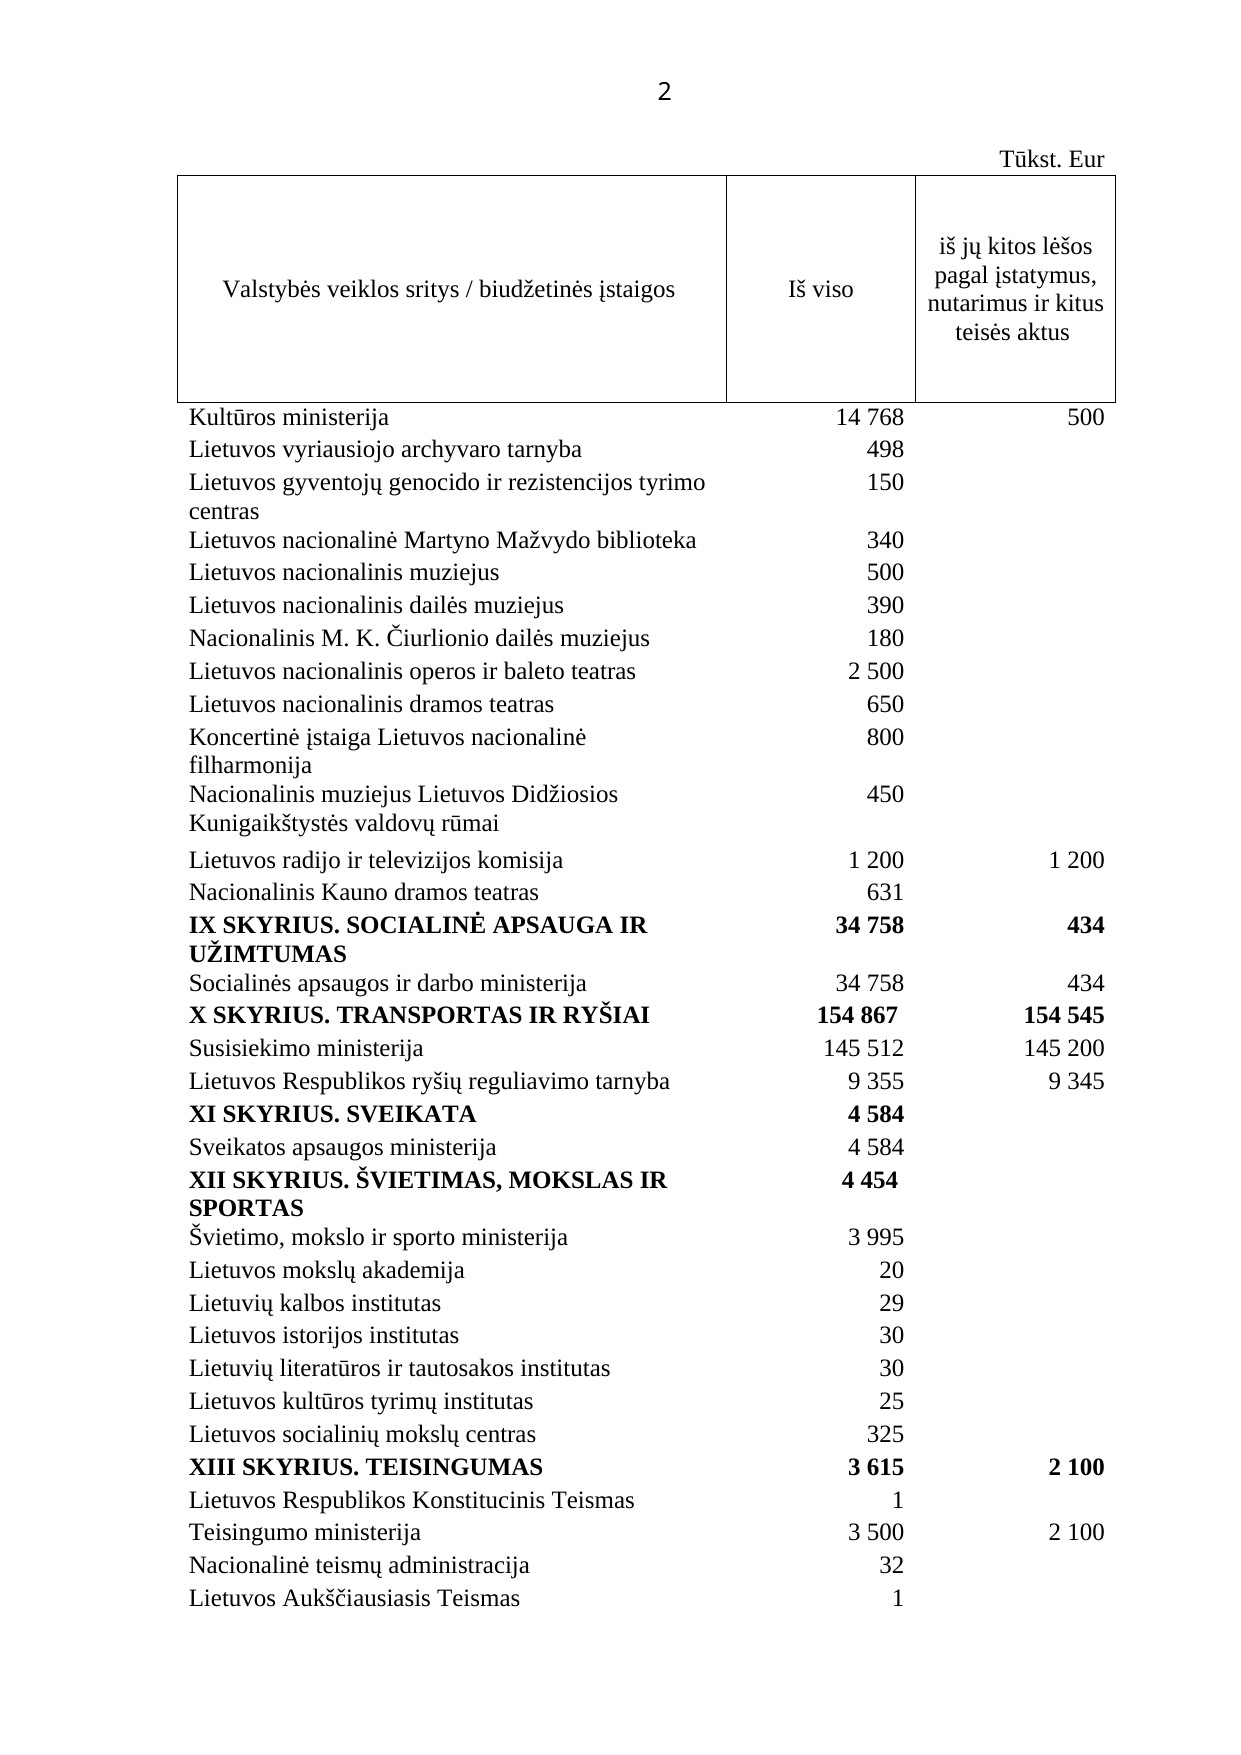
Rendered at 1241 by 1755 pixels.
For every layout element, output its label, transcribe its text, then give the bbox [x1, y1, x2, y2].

table_cell Teisingumo ministerija [177, 1518, 726, 1550]
table_cell 390 [726, 590, 915, 623]
table_cell Lietuvos Respublikos ryšių reguliavimo tarnyba [177, 1066, 726, 1099]
table_cell 1 [726, 1485, 915, 1517]
table_cell [915, 434, 1116, 467]
table_cell 631 [726, 878, 915, 910]
table_cell [915, 656, 1116, 689]
table_cell IX SKYRIUS. SOCIALINĖ APSAUGA IR UŽIMTUMAS [177, 910, 726, 968]
table_cell [915, 1485, 1116, 1517]
table_cell [915, 689, 1116, 722]
table_cell 434 [915, 910, 1116, 968]
table_cell X SKYRIUS. TRANSPORTAS IR RYŠIAI [177, 1001, 726, 1033]
table_cell [915, 878, 1116, 910]
table_cell 9 355 [726, 1066, 915, 1099]
table_cell [915, 1583, 1116, 1616]
table_cell 2 100 [915, 1452, 1116, 1485]
table_cell 498 [726, 434, 915, 467]
table_cell 3 995 [726, 1222, 915, 1255]
table_cell 500 [726, 558, 915, 590]
table_cell 145 200 [915, 1034, 1116, 1066]
table_cell 650 [726, 689, 915, 722]
table_cell [915, 779, 1116, 845]
table_cell 34 758 [726, 910, 915, 968]
table_cell 20 [726, 1255, 915, 1288]
table_cell 2 500 [726, 656, 915, 689]
table_cell 1 [726, 1583, 915, 1616]
table_cell Lietuvos Respublikos Konstitucinis Teismas [177, 1485, 726, 1517]
table_cell Lietuvos nacionalinis dramos teatras [177, 689, 726, 722]
table_cell Lietuvos nacionalinis operos ir baleto teatras [177, 656, 726, 689]
table_cell 500 [915, 403, 1116, 434]
table_cell XIII SKYRIUS. TEISINGUMAS [177, 1452, 726, 1485]
table_cell Lietuvos mokslų akademija [177, 1255, 726, 1288]
table_cell 1 200 [915, 845, 1116, 877]
table_cell [915, 590, 1116, 623]
table_cell Lietuvių kalbos institutas [177, 1288, 726, 1321]
table_cell 32 [726, 1550, 915, 1583]
table_cell 180 [726, 623, 915, 656]
table_cell Lietuvos nacionalinis dailės muziejus [177, 590, 726, 623]
table_cell 25 [726, 1386, 915, 1419]
table_cell [915, 1386, 1116, 1419]
table_cell Iš viso [727, 176, 915, 402]
table_cell [915, 1419, 1116, 1452]
table_cell [915, 1132, 1116, 1165]
table_cell 14 768 [726, 403, 915, 434]
table_cell [915, 1321, 1116, 1353]
table_cell Nacionalinis M. K. Čiurlionio dailės muziejus [177, 623, 726, 656]
table_cell 4 454 [726, 1165, 915, 1222]
table_cell [915, 1099, 1116, 1132]
table_cell [915, 525, 1116, 557]
table_cell Socialinės apsaugos ir darbo ministerija [177, 968, 726, 1001]
table_cell Nacionalinė teismų administracija [177, 1550, 726, 1583]
table_cell 450 [726, 779, 915, 845]
table_cell 9 345 [915, 1066, 1116, 1099]
table_cell 29 [726, 1288, 915, 1321]
table_cell 434 [915, 968, 1116, 1001]
table_cell 800 [726, 722, 915, 779]
table_cell Kultūros ministerija [177, 403, 726, 434]
table_cell Lietuvos socialinių mokslų centras [177, 1419, 726, 1452]
table_cell [915, 623, 1116, 656]
table_header [177, 142, 726, 174]
table_header Tūkst. Eur [726, 142, 1116, 174]
table_cell [915, 558, 1116, 590]
table_cell 1 200 [726, 845, 915, 877]
table_cell Nacionalinis Kauno dramos teatras [177, 878, 726, 910]
table_cell Lietuvos Aukščiausiasis Teismas [177, 1583, 726, 1616]
table_cell Švietimo, mokslo ir sporto ministerija [177, 1222, 726, 1255]
table_cell [915, 1255, 1116, 1288]
table_cell 2 100 [915, 1518, 1116, 1550]
table_cell [915, 1165, 1116, 1222]
table_cell 150 [726, 467, 915, 525]
table_cell [915, 722, 1116, 779]
table_cell [915, 1550, 1116, 1583]
table_cell iš jų kitos lėšos pagal įstatymus, nutarimus ir kitus teisės aktus [916, 176, 1115, 402]
table_cell Sveikatos apsaugos ministerija [177, 1132, 726, 1165]
table_cell 154 867 [726, 1001, 915, 1033]
table_cell Lietuvos nacionalinė Martyno Mažvydo biblioteka [177, 525, 726, 557]
table_cell Valstybės veiklos sritys / biudžetinės įstaigos [178, 176, 726, 402]
table_cell [915, 467, 1116, 525]
table_cell Lietuvos gyventojų genocido ir rezistencijos tyrimo centras [177, 467, 726, 525]
table_cell 34 758 [726, 968, 915, 1001]
table_cell Lietuvos nacionalinis muziejus [177, 558, 726, 590]
table_cell [915, 1288, 1116, 1321]
table_cell 30 [726, 1321, 915, 1353]
table_cell 30 [726, 1354, 915, 1386]
table_cell XII SKYRIUS. ŠVIETIMAS, MOKSLAS IR SPORTAS [177, 1165, 726, 1222]
table_cell 4 584 [726, 1099, 915, 1132]
table_cell 325 [726, 1419, 915, 1452]
table_cell 4 584 [726, 1132, 915, 1165]
table_cell XI SKYRIUS. SVEIKATA [177, 1099, 726, 1132]
table_cell 3 615 [726, 1452, 915, 1485]
table_cell Lietuvos kultūros tyrimų institutas [177, 1386, 726, 1419]
table_cell 145 512 [726, 1034, 915, 1066]
table_cell Susisiekimo ministerija [177, 1034, 726, 1066]
table_cell [915, 1222, 1116, 1255]
table_cell 340 [726, 525, 915, 557]
table_cell Koncertinė įstaiga Lietuvos nacionalinė filharmonija [177, 722, 726, 779]
table_cell 154 545 [915, 1001, 1116, 1033]
table_cell Lietuvos istorijos institutas [177, 1321, 726, 1353]
table_cell Nacionalinis muziejus Lietuvos Didžiosios Kunigaikštystės valdovų rūmai [177, 779, 726, 845]
table_cell Lietuvių literatūros ir tautosakos institutas [177, 1354, 726, 1386]
table_cell Lietuvos radijo ir televizijos komisija [177, 845, 726, 877]
table_cell [915, 1354, 1116, 1386]
table_cell 3 500 [726, 1518, 915, 1550]
table_cell Lietuvos vyriausiojo archyvaro tarnyba [177, 434, 726, 467]
